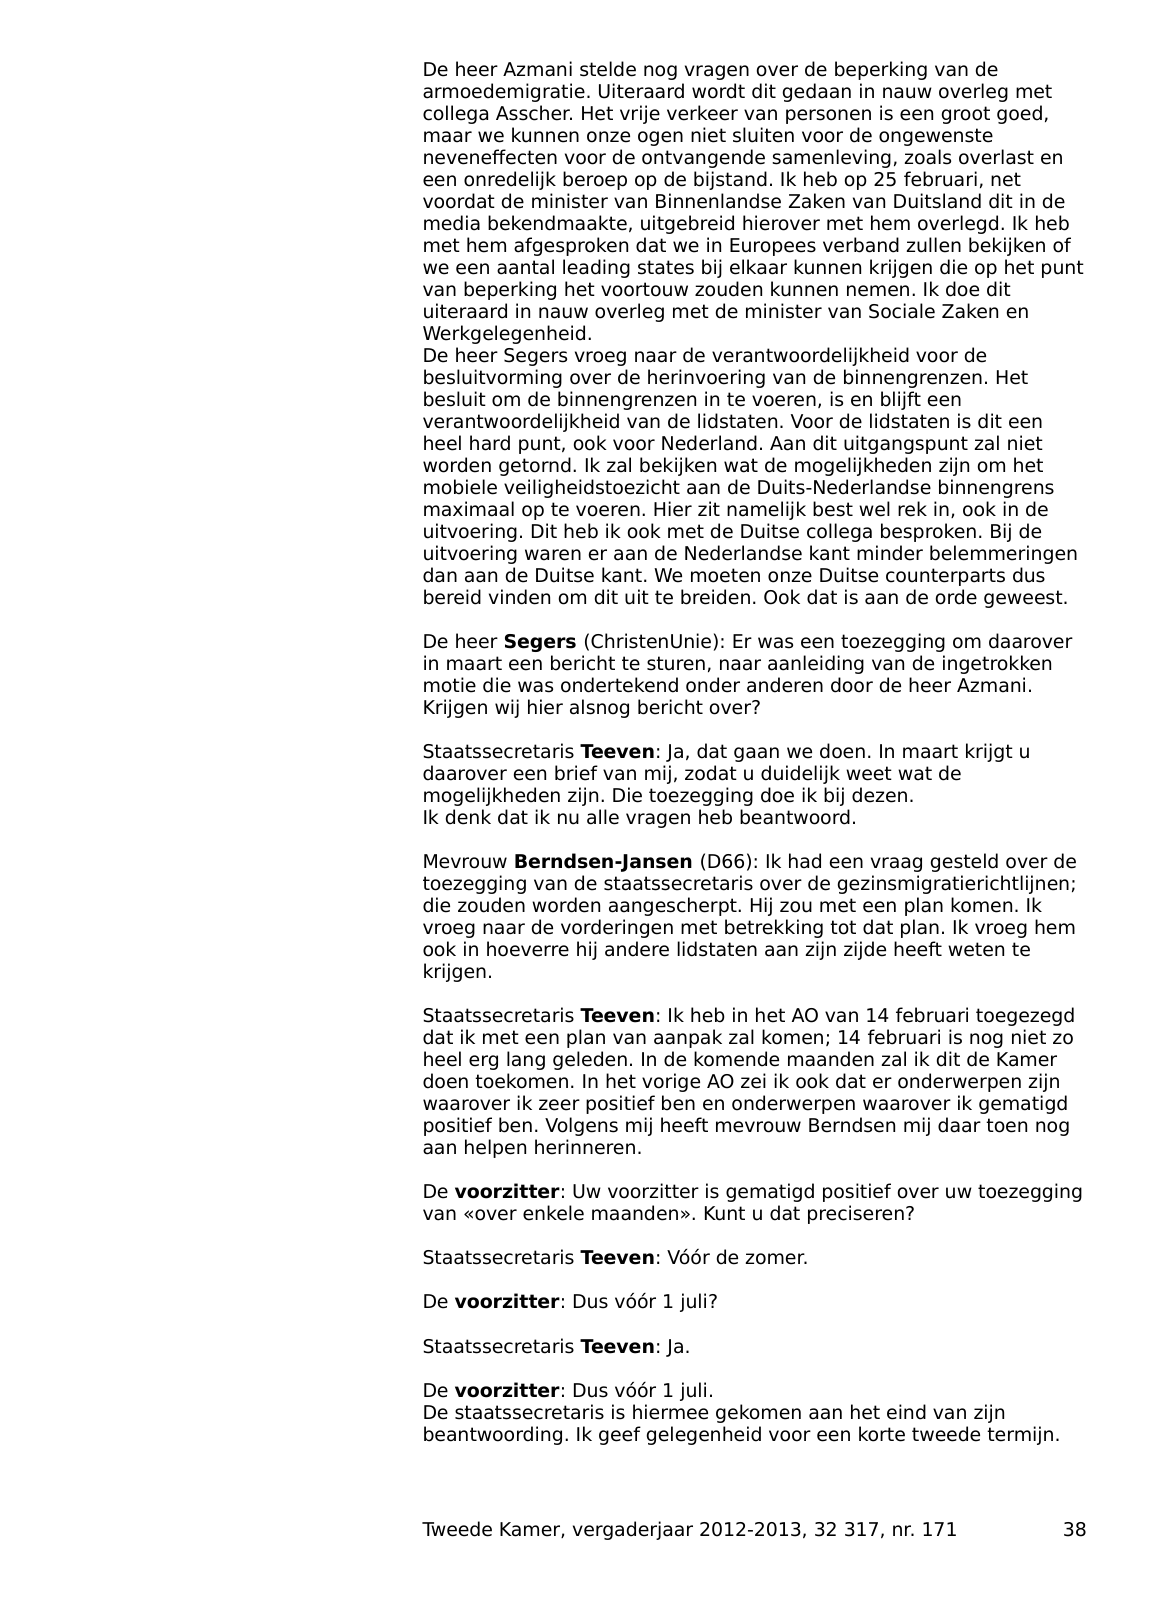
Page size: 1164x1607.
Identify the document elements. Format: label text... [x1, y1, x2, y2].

text Staatssecretaris Teeven: Ja, dat gaan we doen. In maart krijgt u daarover een brief van mij, zodat u duidelijk weet wat de mogelijkheden zijn. Die toezegging doe ik bij dezen. [422, 741, 1087, 807]
text De heer Segers (ChristenUnie): Er was een toezegging om daarover in maart een bericht te sturen, naar aanleiding van de ingetrokken motie die was ondertekend onder anderen door de heer Azmani. Krijgen wij hier alsnog bericht over? [422, 631, 1087, 719]
text Staatssecretaris Teeven: Ik heb in het AO van 14 februari toegezegd dat ik met een plan van aanpak zal komen; 14 februari is nog niet zo heel erg lang geleden. In de komende maanden zal ik dit de Kamer doen toekomen. In het vorige AO zei ik ook dat er onderwerpen zijn waarover ik zeer positief ben en onderwerpen waarover ik gematigd positief ben. Volgens mij heeft mevrouw Berndsen mij daar toen nog aan helpen herinneren. [422, 1005, 1087, 1159]
text De voorzitter: Dus vóór 1 juli. [422, 1380, 1087, 1402]
text De heer Azmani stelde nog vragen over de beperking van de armoedemigratie. Uiteraard wordt dit gedaan in nauw overleg met collega Asscher. Het vrije verkeer van personen is een groot goed, maar we kunnen onze ogen niet sluiten voor de ongewenste neveneffecten voor de ontvangende samenleving, zoals overlast en een onredelijk beroep op de bijstand. Ik heb op 25 februari, net voordat de minister van Binnenlandse Zaken van Duitsland dit in de media bekendmaakte, uitgebreid hierover met hem overlegd. Ik heb met hem afgesproken dat we in Europees verband zullen bekijken of we een aantal leading states bij elkaar kunnen krijgen die op het punt van beperking het voortouw zouden kunnen nemen. Ik doe dit uiteraard in nauw overleg met de minister van Sociale Zaken en Werkgelegenheid. [422, 59, 1087, 345]
text De heer Segers vroeg naar de verantwoordelijkheid voor de besluitvorming over de herinvoering van de binnengrenzen. Het besluit om de binnengrenzen in te voeren, is en blijft een verantwoordelijkheid van de lidstaten. Voor de lidstaten is dit een heel hard punt, ook voor Nederland. Aan dit uitgangspunt zal niet worden getornd. Ik zal bekijken wat de mogelijkheden zijn om het mobiele veiligheidstoezicht aan de Duits-Nederlandse binnengrens maximaal op te voeren. Hier zit namelijk best wel rek in, ook in de uitvoering. Dit heb ik ook met de Duitse collega besproken. Bij de uitvoering waren er aan de Nederlandse kant minder belemmeringen dan aan de Duitse kant. We moeten onze Duitse counterparts dus bereid vinden om dit uit te breiden. Ook dat is aan de orde geweest. [422, 345, 1087, 608]
text Staatssecretaris Teeven: Ja. [422, 1336, 1087, 1357]
text De voorzitter: Dus vóór 1 juli? [422, 1291, 1087, 1313]
text De voorzitter: Uw voorzitter is gematigd positief over uw toezegging van «over enkele maanden». Kunt u dat preciseren? [422, 1181, 1087, 1225]
text De staatssecretaris is hiermee gekomen aan het eind van zijn beantwoording. Ik geef gelegenheid voor een korte tweede termijn. [422, 1402, 1087, 1446]
text Mevrouw Berndsen-Jansen (D66): Ik had een vraag gesteld over de toezegging van de staatssecretaris over de gezinsmigratierichtlijnen; die zouden worden aangescherpt. Hij zou met een plan komen. Ik vroeg naar de vorderingen met betrekking tot dat plan. Ik vroeg hem ook in hoeverre hij andere lidstaten aan zijn zijde heeft weten te krijgen. [422, 851, 1087, 983]
text Ik denk dat ik nu alle vragen heb beantwoord. [422, 807, 1087, 829]
text Staatssecretaris Teeven: Vóór de zomer. [422, 1247, 1087, 1269]
